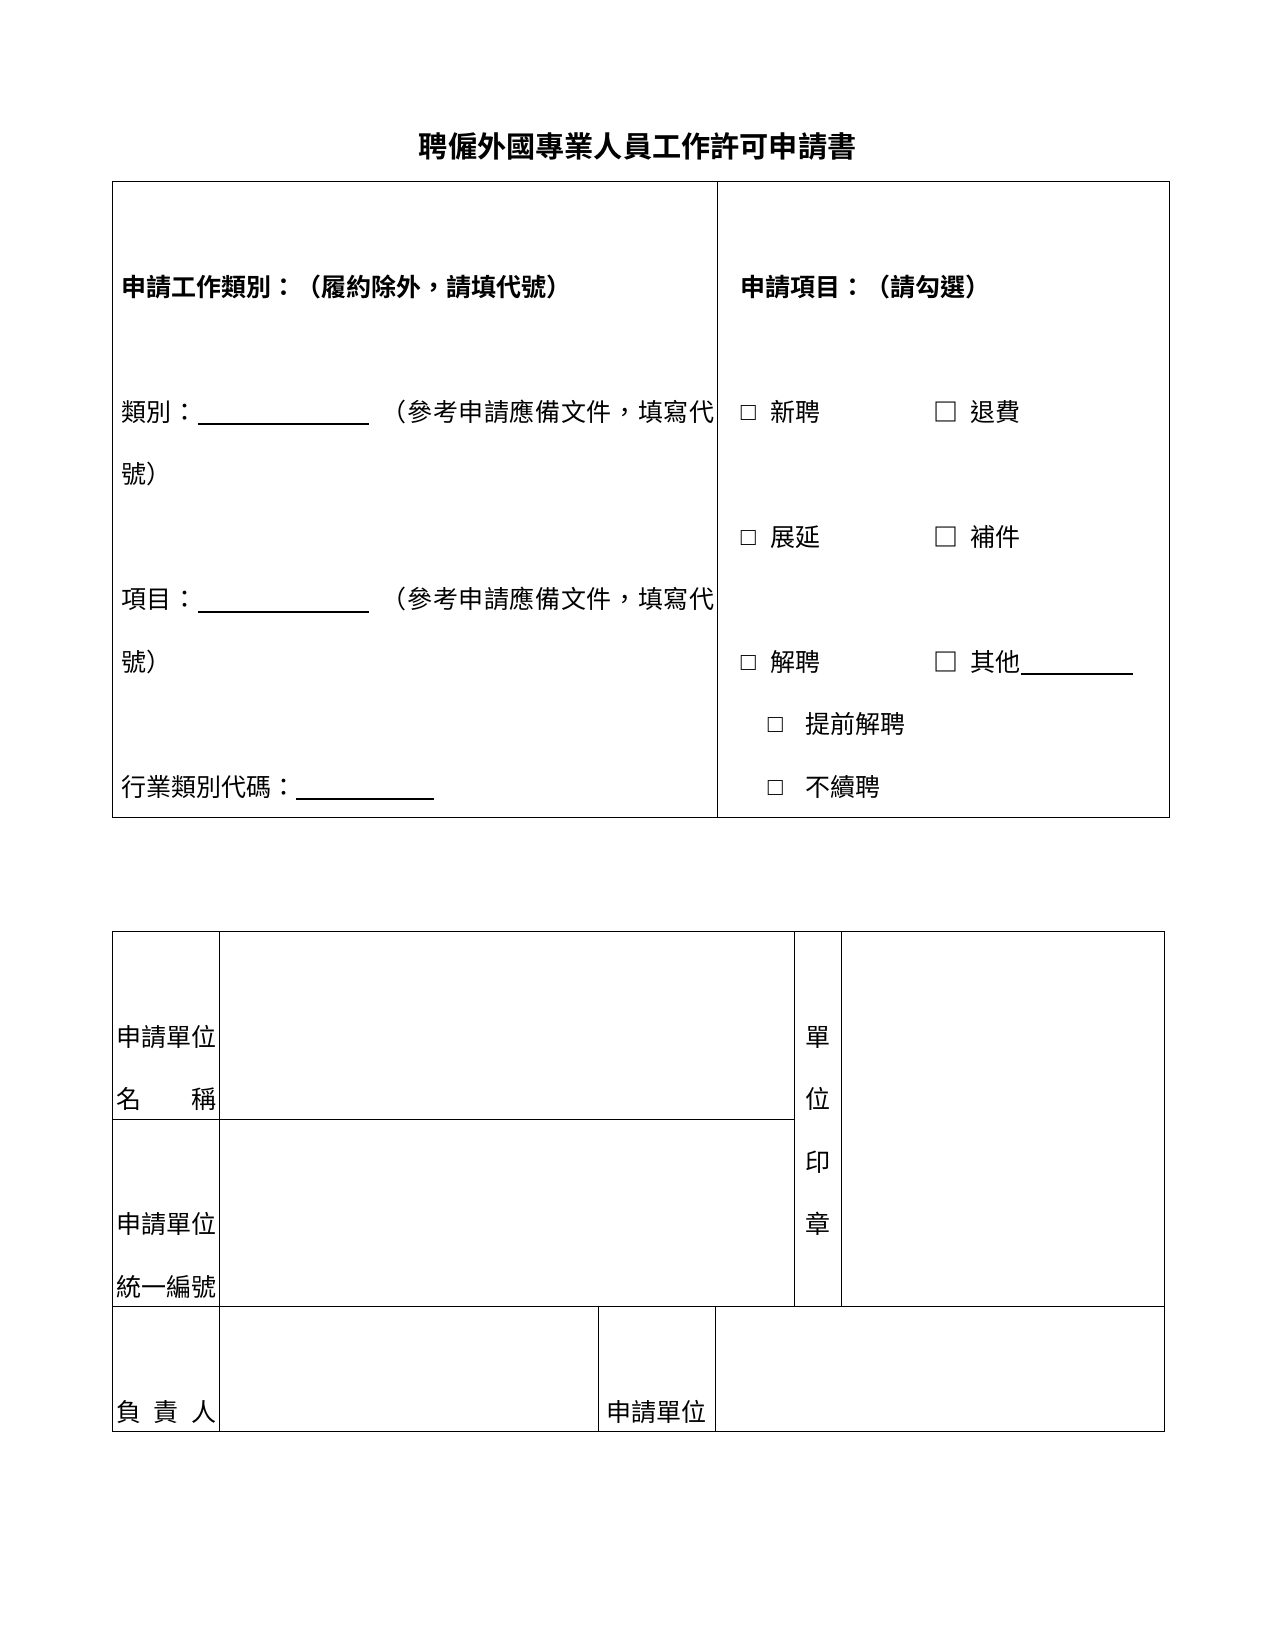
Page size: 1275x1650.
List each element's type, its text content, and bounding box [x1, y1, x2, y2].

table_cell 申請單位 [599, 1307, 715, 1431]
table_cell [716, 1307, 1164, 1431]
table_header 申請工作類別：（履約除外，請填代號） 類別： （參考申請應備文件，填寫代號） 項目： （參考申請應備文件，填寫代號） 行業類別代碼： [113, 182, 717, 817]
table_header 單位印章 [795, 932, 841, 1306]
table_cell [1165, 1119, 1170, 1306]
table_cell [220, 1307, 598, 1431]
table_header [842, 932, 1164, 1306]
table_header [220, 932, 794, 1119]
text 聘僱外國專業人員工作許可申請書 [112, 137, 1162, 162]
table_header 申請項目：（請勾選） □ 新聘 □ 退費 □ 展延 □ 補件 □ 解聘 □ 其他 提前解聘 不續聘 [718, 182, 1169, 817]
table_cell [220, 1120, 794, 1306]
table_header [1165, 931, 1170, 1119]
table_cell [1165, 1306, 1170, 1431]
table_cell 負 責 人 [113, 1307, 219, 1431]
table_cell 申請單位 統一編號 [113, 1120, 219, 1306]
table_header 申請單位名 稱 [113, 932, 219, 1119]
